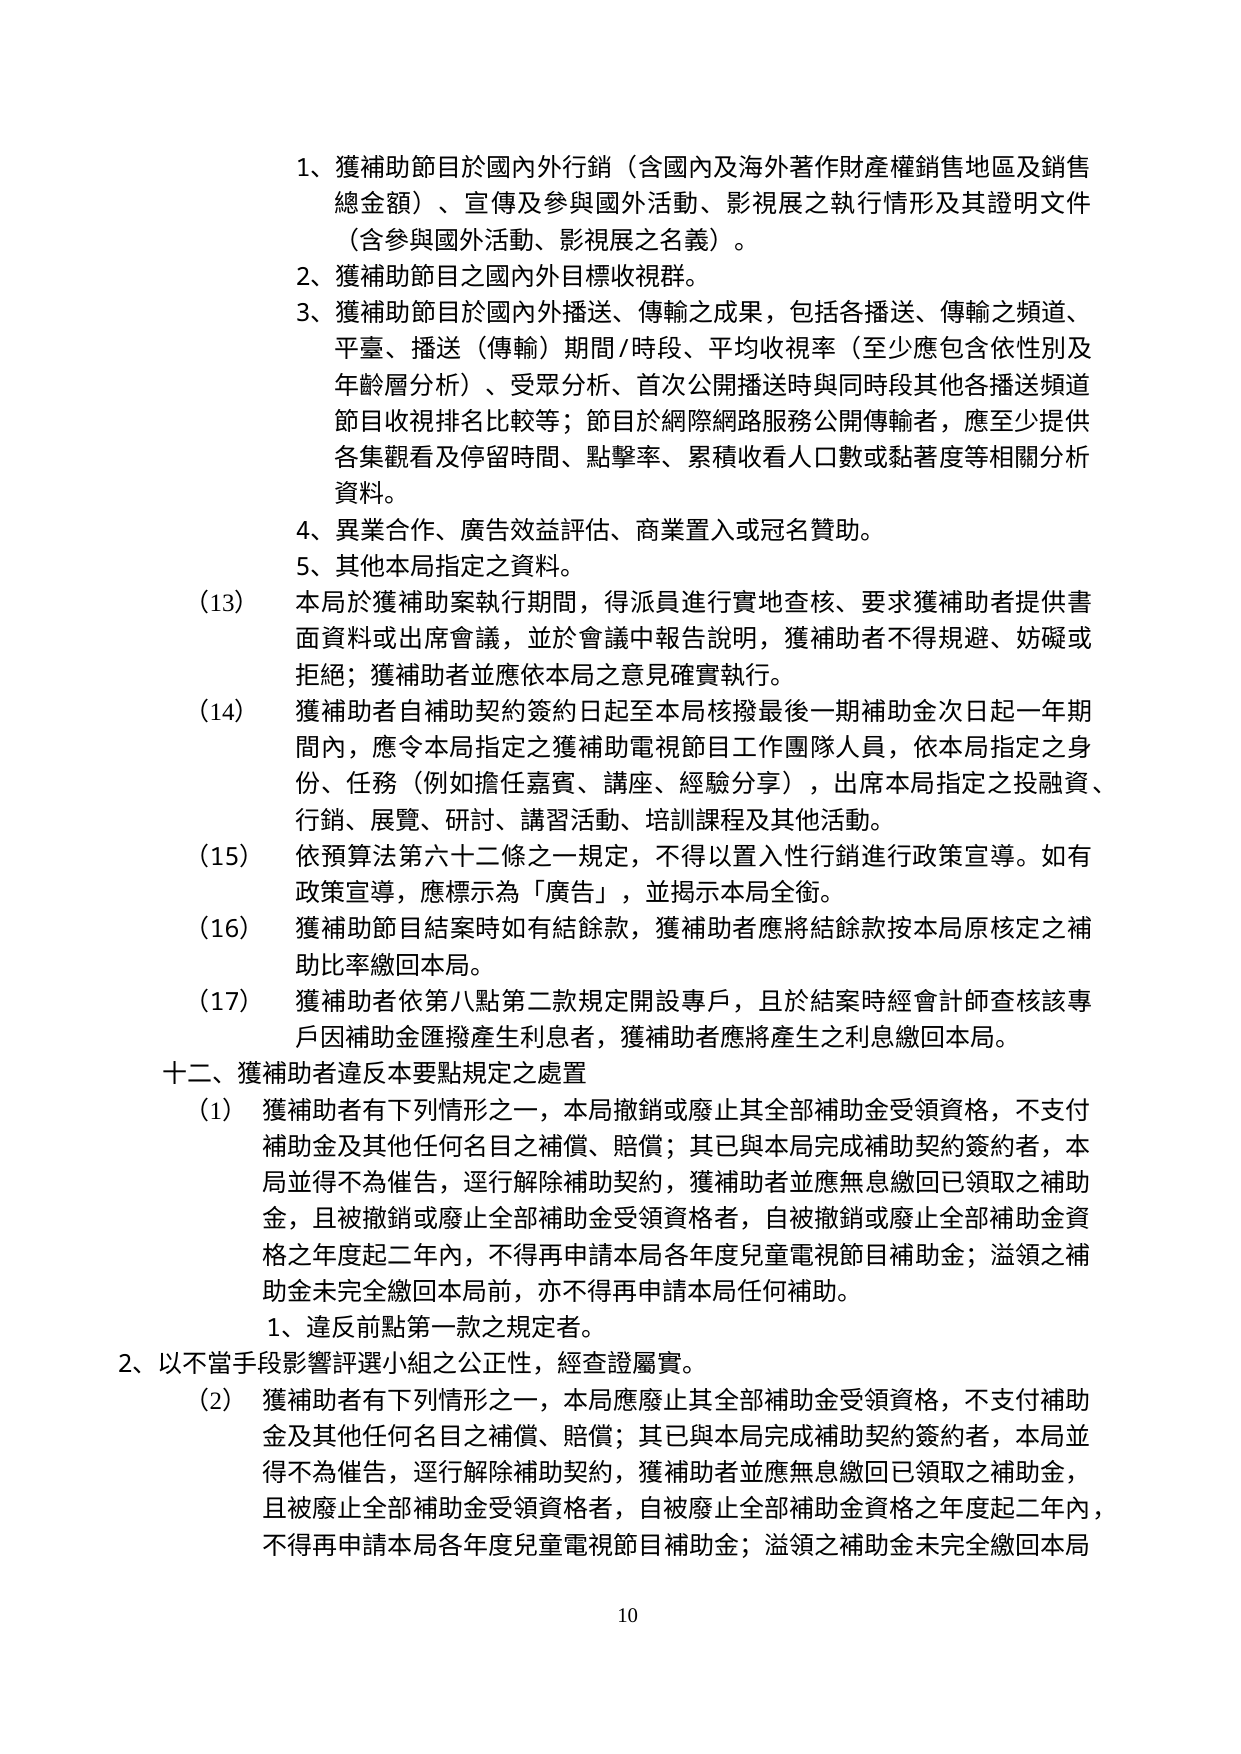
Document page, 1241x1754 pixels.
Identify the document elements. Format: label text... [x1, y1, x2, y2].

list 獲補助者有下列情形之一，本局應廢止其全部補助金受領資格，不支付補助金及其他任何名目之補償、賠償；其已與本局完成補助契約簽約者，本局並得不為催告，逕行解除補助契約，獲補助者並應無息繳回已領取之補助金，且被廢止全部補助金受領資格者，自被廢止全部補助金資格之年度起二年內，不得再申請本局各年度兒童電視節目補助金；溢領之補助金未完全繳回本局前，亦不得再申請本局任何補助。但第三款、第四款或補助契約另有規定者，依各該規定辦理。 [184, 1380, 1092, 1561]
list 獲補助節目結案時如有結餘款，獲補助者應將結餘款按本局原核定之補助比率繳回本局。 [184, 909, 1092, 981]
list 獲補助節目於國內外行銷（含國內及海外著作財產權銷售地區及銷售總金額）、宣傳及參與國外活動、影視展之執行情形及其證明文件（含參與國外活動、影視展之名義）。 [295, 148, 1092, 256]
list 以不當手段影響評選小組之公正性，經查證屬實。 [117, 1344, 1092, 1380]
list 獲補助者自補助契約簽約日起至本局核撥最後一期補助金次日起一年期間內，應令本局指定之獲補助電視節目工作團隊人員，依本局指定之身份、任務（例如擔任嘉賓、講座、經驗分享），出席本局指定之投融資、行銷、展覽、研討、講習活動、培訓課程及其他活動。 [184, 691, 1092, 836]
list 依預算法第六十二條之一規定，不得以置入性行銷進行政策宣導。如有政策宣導，應標示為「廣告」，並揭示本局全銜。 [184, 836, 1092, 909]
list 獲補助者有下列情形之一，本局撤銷或廢止其全部補助金受領資格，不支付補助金及其他任何名目之補償、賠償；其已與本局完成補助契約簽約者，本局並得不為催告，逕行解除補助契約，獲補助者並應無息繳回已領取之補助金，且被撤銷或廢止全部補助金受領資格者，自被撤銷或廢止全部補助金資格之年度起二年內，不得再申請本局各年度兒童電視節目補助金；溢領之補助金未完全繳回本局前，亦不得再申請本局任何補助。 [184, 1090, 1092, 1308]
list 本局於獲補助案執行期間，得派員進行實地查核、要求獲補助者提供書面資料或出席會議，並於會議中報告說明，獲補助者不得規避、妨礙或拒絕；獲補助者並應依本局之意見確實執行。 [184, 583, 1092, 691]
list 違反前點第一款之規定者。 [266, 1308, 1092, 1344]
list 獲補助節目之國內外目標收視群。 [295, 256, 1092, 293]
list 其他本局指定之資料。 [295, 546, 1092, 583]
list 異業合作、廣告效益評估、商業置入或冠名贊助。 [295, 510, 1092, 546]
text 十二、獲補助者違反本要點規定之處置 [162, 1054, 1092, 1090]
list 獲補助節目於國內外播送、傳輸之成果，包括各播送、傳輸之頻道、平臺、播送（傳輸）期間/時段、平均收視率（至少應包含依性別及年齡層分析）、受眾分析、首次公開播送時與同時段其他各播送頻道節目收視排名比較等；節目於網際網路服務公開傳輸者，應至少提供各集觀看及停留時間、點擊率、累積收看人口數或黏著度等相關分析資料。 [295, 293, 1092, 510]
list 獲補助者依第八點第二款規定開設專戶，且於結案時經會計師查核該專戶因補助金匯撥產生利息者，獲補助者應將產生之利息繳回本局。 [184, 981, 1092, 1054]
